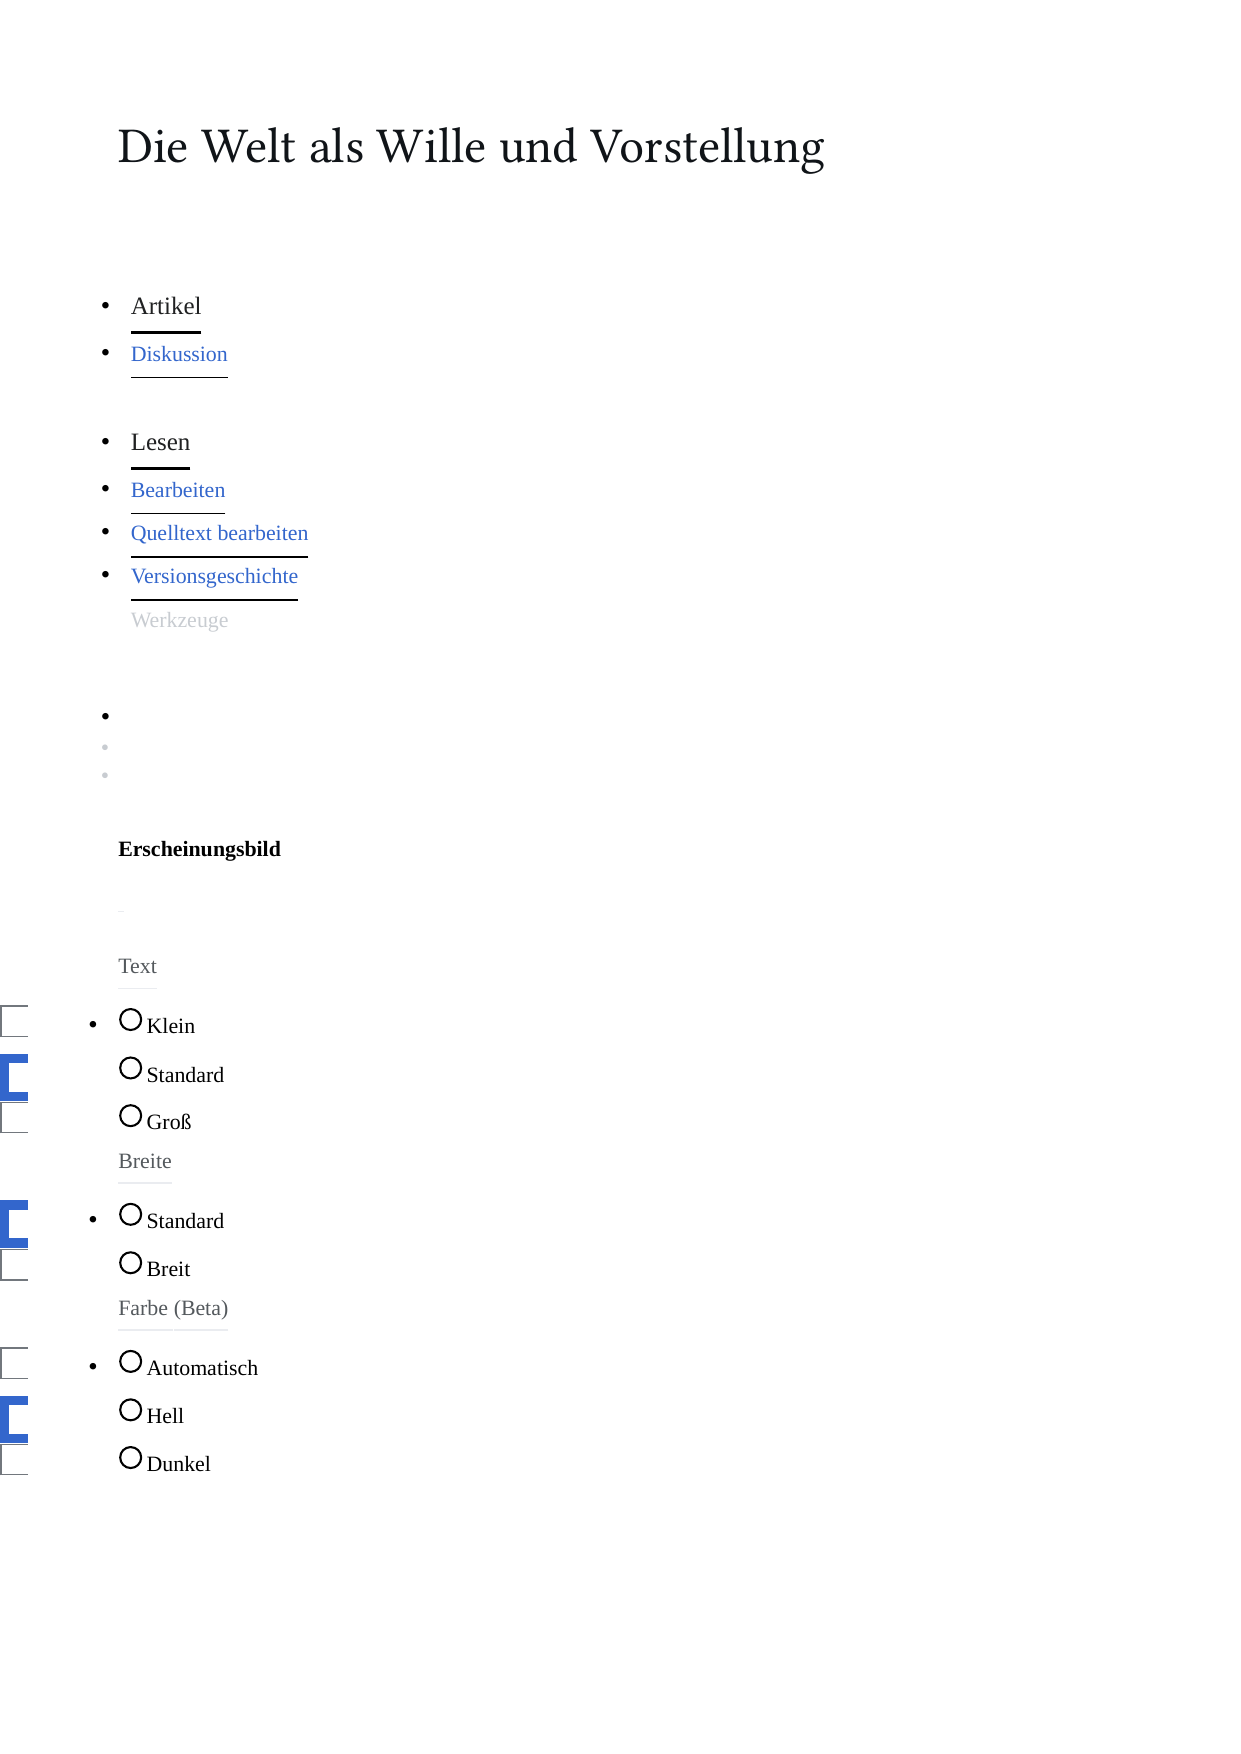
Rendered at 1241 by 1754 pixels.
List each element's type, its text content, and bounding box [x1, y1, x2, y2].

list Breit [118, 1247, 1122, 1282]
text Erscheinungsbild [118, 836, 1122, 861]
subtitle Die Welt als Wille und Vorstellung [118, 118, 1122, 175]
list [2, 1349, 28, 1378]
list Standard [118, 1199, 1122, 1234]
list Lesen [131, 427, 1109, 470]
list [2, 1445, 28, 1474]
list Artikel [131, 291, 1109, 334]
text Breite [118, 1148, 1122, 1184]
text Text [118, 953, 1122, 989]
list Hell [118, 1394, 1122, 1429]
list Klein [118, 1004, 1122, 1039]
list [9, 1063, 28, 1092]
list [2, 1250, 28, 1279]
list [9, 1405, 28, 1434]
list [2, 1007, 28, 1036]
list Standard [118, 1052, 1122, 1087]
list Diskussion [131, 341, 1109, 378]
list Automatisch [118, 1346, 1122, 1381]
list [9, 1210, 28, 1238]
list Versionsgeschichte [131, 563, 1109, 601]
text Werkzeuge [131, 607, 1109, 632]
list Groß [118, 1100, 1122, 1134]
list Quelltext bearbeiten [131, 520, 1109, 558]
list [2, 1103, 28, 1132]
text Farbe (Beta) [118, 1295, 1122, 1331]
list Dunkel [118, 1442, 1122, 1476]
list Bearbeiten [131, 477, 1109, 514]
